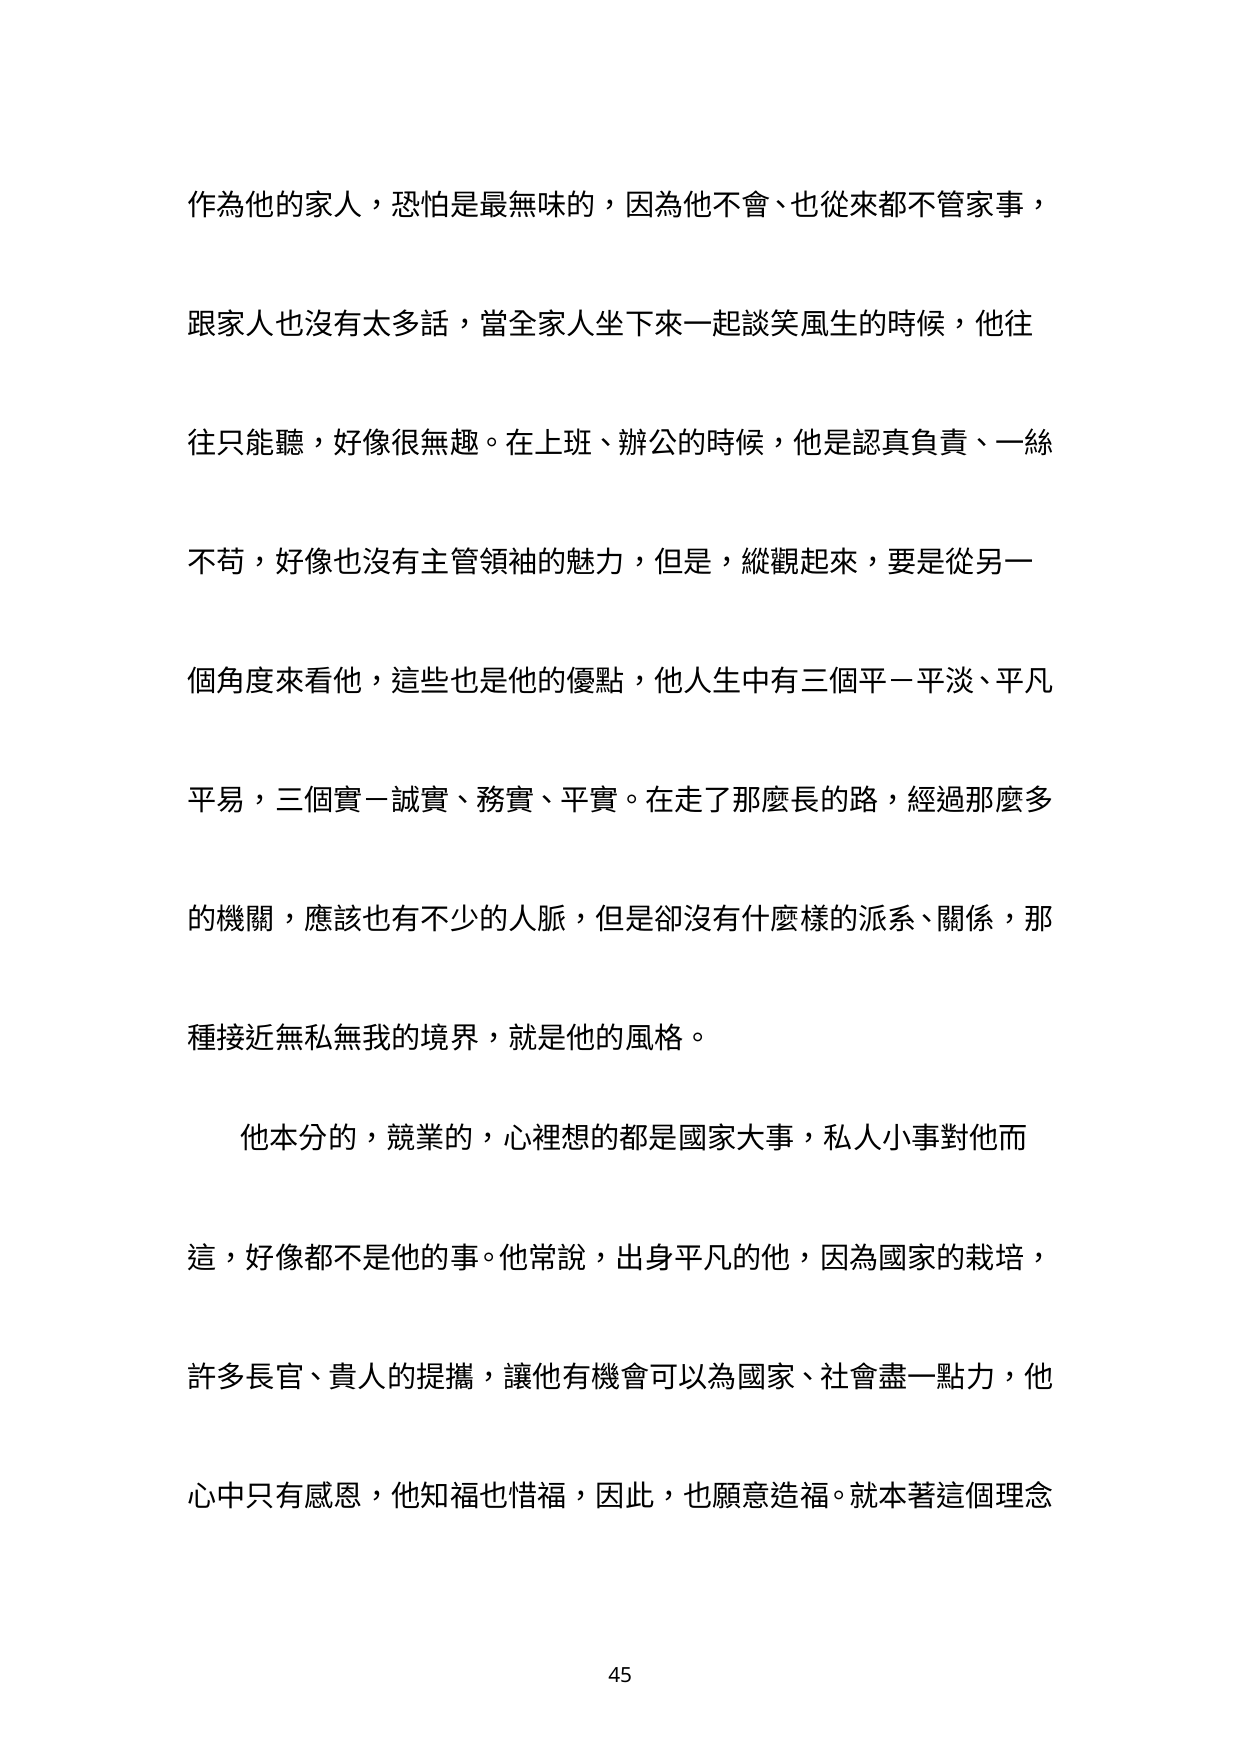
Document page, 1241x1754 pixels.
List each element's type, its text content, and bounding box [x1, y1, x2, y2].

text 他本分的，競業的，心裡想的都是國家大事，私人小事對他而這，好像都不是他的事。他常說，出身平凡的他，因為國家的栽培，許多長官、貴人的提攜，讓他有機會可以為國家、社會盡一點力，他心中只有感恩，他知福也惜福，因此，也願意造福。就本著這個理念，他盡力找事做，也盡力把事情做好。做好事情也不攬功，榮耀都歸長官，這不是人人都做得到的。 [187, 1097, 1053, 1533]
text 種。當朋友一起打高爾夫球，偶而大家會小賭一下，但三十年來，蕭萬長都很少加入，他一點賭性都沒有，他也從不做沒有把握的事。作為他的家人，恐怕是最無味的，因為他不會、也從來都不管家事，跟家人也沒有太多話，當全家人坐下來一起談笑風生的時候，他往往只能聽，好像很無趣。在上班、辦公的時候，他是認真負責、一絲不苟，好像也沒有主管領袖的魅力，但是，縱觀起來，要是從另一個角度來看他，這些也是他的優點，他人生中有三個平－平淡、平凡、平易，三個實－誠實、務實、平實。在走了那麼長的路，經過那麼多的機關，應該也有不少的人脈，但是卻沒有什麼樣的派系、關係，那種接近無私無我的境界，就是他的風格。 [187, 163, 1053, 1075]
